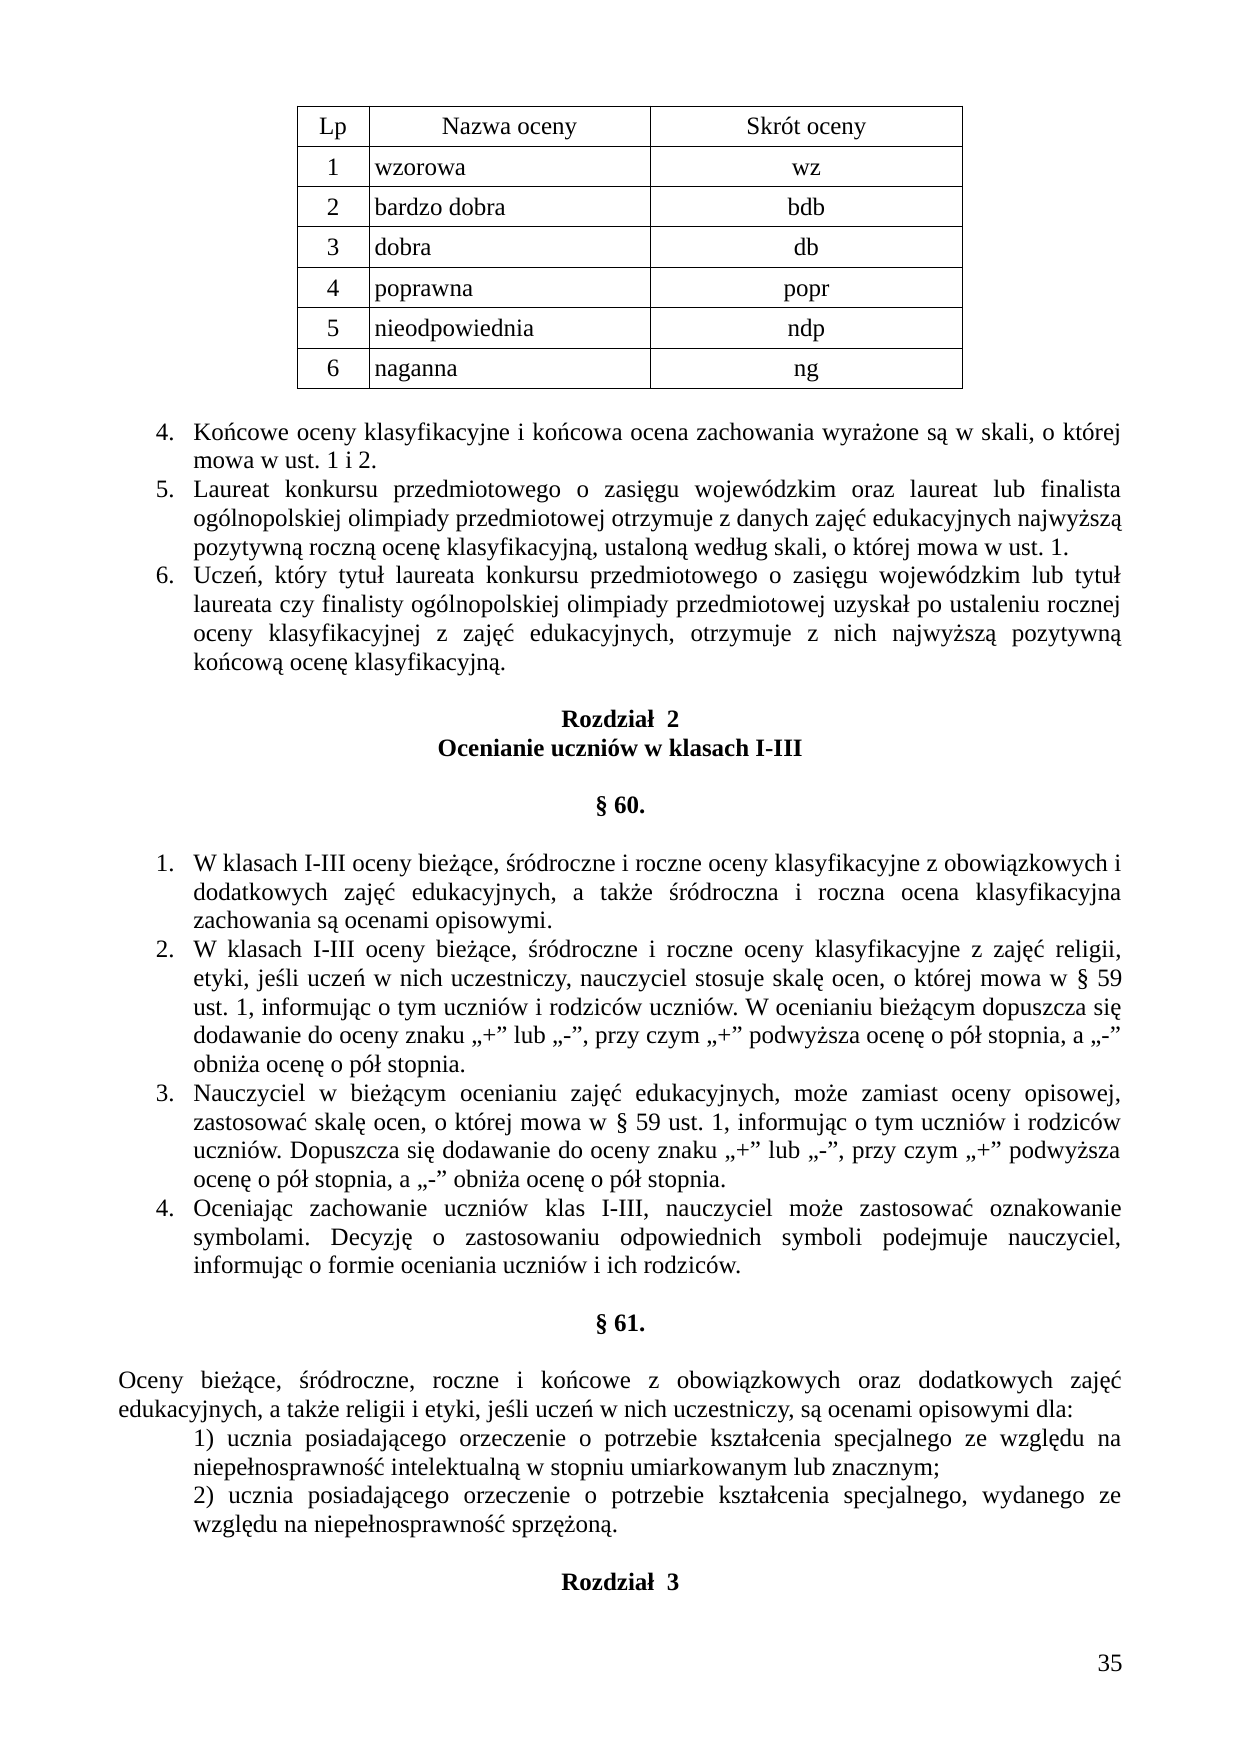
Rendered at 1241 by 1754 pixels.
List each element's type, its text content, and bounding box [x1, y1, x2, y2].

table_cell bardzo dobra [370, 187, 650, 226]
table_cell poprawna [370, 268, 650, 307]
table_cell nieodpowiednia [370, 308, 650, 347]
text Oceny bieżące, śródroczne, roczne i końcowe z obowiązkowych oraz dodatkowych zajęć edukacyjnych, a także religii i etyki, jeśli uczeń w nich uczestniczy, są ocenami opisowymi dla: [118, 1365, 1122, 1423]
table_cell ndp [651, 308, 962, 347]
table_header Nazwa oceny [370, 107, 650, 146]
text Rozdział 3 [118, 1567, 1122, 1595]
list Oceniając zachowanie uczniów klas I-III, nauczyciel może zastosować oznakowanie symbolami. Decyzję o zastosowaniu odpowiednich symboli podejmuje nauczyciel, informując o formie oceniania uczniów i ich rodziców. [156, 1193, 1122, 1279]
table_cell dobra [370, 227, 650, 267]
list 1) ucznia posiadającego orzeczenie o potrzebie kształcenia specjalnego ze względu na niepełnosprawność intelektualną w stopniu umiarkowanym lub znacznym; [156, 1423, 1122, 1480]
text Ocenianie uczniów w klasach I-III [118, 733, 1122, 762]
table_cell 2 [298, 187, 369, 226]
list 2) ucznia posiadającego orzeczenie o potrzebie kształcenia specjalnego, wydanego ze względu na niepełnosprawność sprzężoną. [156, 1480, 1122, 1538]
list Nauczyciel w bieżącym ocenianiu zajęć edukacyjnych, może zamiast oceny opisowej, zastosować skalę ocen, o której mowa w § 59 ust. 1, informując o tym uczniów i rodziców uczniów. Dopuszcza się dodawanie do oceny znaku „+” lub „-”, przy czym „+” podwyższa ocenę o pół stopnia, a „-” obniża ocenę o pół stopnia. [156, 1078, 1122, 1193]
table_cell 1 [298, 147, 369, 186]
table_cell wzorowa [370, 147, 650, 186]
list W klasach I-III oceny bieżące, śródroczne i roczne oceny klasyfikacyjne z zajęć religii, etyki, jeśli uczeń w nich uczestniczy, nauczyciel stosuje skalę ocen, o której mowa w § 59 ust. 1, informując o tym uczniów i rodziców uczniów. W ocenianiu bieżącym dopuszcza się dodawanie do oceny znaku „+” lub „-”, przy czym „+” podwyższa ocenę o pół stopnia, a „-” obniża ocenę o pół stopnia. [156, 934, 1122, 1078]
table_cell 5 [298, 308, 369, 347]
table_cell 6 [298, 349, 369, 388]
list Laureat konkursu przedmiotowego o zasięgu wojewódzkim oraz laureat lub finalista ogólnopolskiej olimpiady przedmiotowej otrzymuje z danych zajęć edukacyjnych najwyższą pozytywną roczną ocenę klasyfikacyjną, ustaloną według skali, o której mowa w ust. 1. [156, 474, 1122, 560]
table_header Lp [298, 107, 369, 146]
table_header Skrót oceny [651, 107, 962, 146]
table_cell wz [651, 147, 962, 186]
text § 61. [118, 1308, 1122, 1337]
table_cell db [651, 227, 962, 267]
list W klasach I-III oceny bieżące, śródroczne i roczne oceny klasyfikacyjne z obowiązkowych i dodatkowych zajęć edukacyjnych, a także śródroczna i roczna ocena klasyfikacyjna zachowania są ocenami opisowymi. [156, 848, 1122, 934]
text § 60. [118, 790, 1122, 819]
text Rozdział 2 [118, 704, 1122, 733]
table_cell popr [651, 268, 962, 307]
list Uczeń, który tytuł laureata konkursu przedmiotowego o zasięgu wojewódzkim lub tytuł laureata czy finalisty ogólnopolskiej olimpiady przedmiotowej uzyskał po ustaleniu rocznej oceny klasyfikacyjnej z zajęć edukacyjnych, otrzymuje z nich najwyższą pozytywną końcową ocenę klasyfikacyjną. [156, 560, 1122, 675]
table_cell 4 [298, 268, 369, 307]
table_cell 3 [298, 227, 369, 267]
list Końcowe oceny klasyfikacyjne i końcowa ocena zachowania wyrażone są w skali, o której mowa w ust. 1 i 2. [156, 417, 1122, 474]
table_cell ng [651, 349, 962, 388]
table_cell bdb [651, 187, 962, 226]
table_cell naganna [370, 349, 650, 388]
